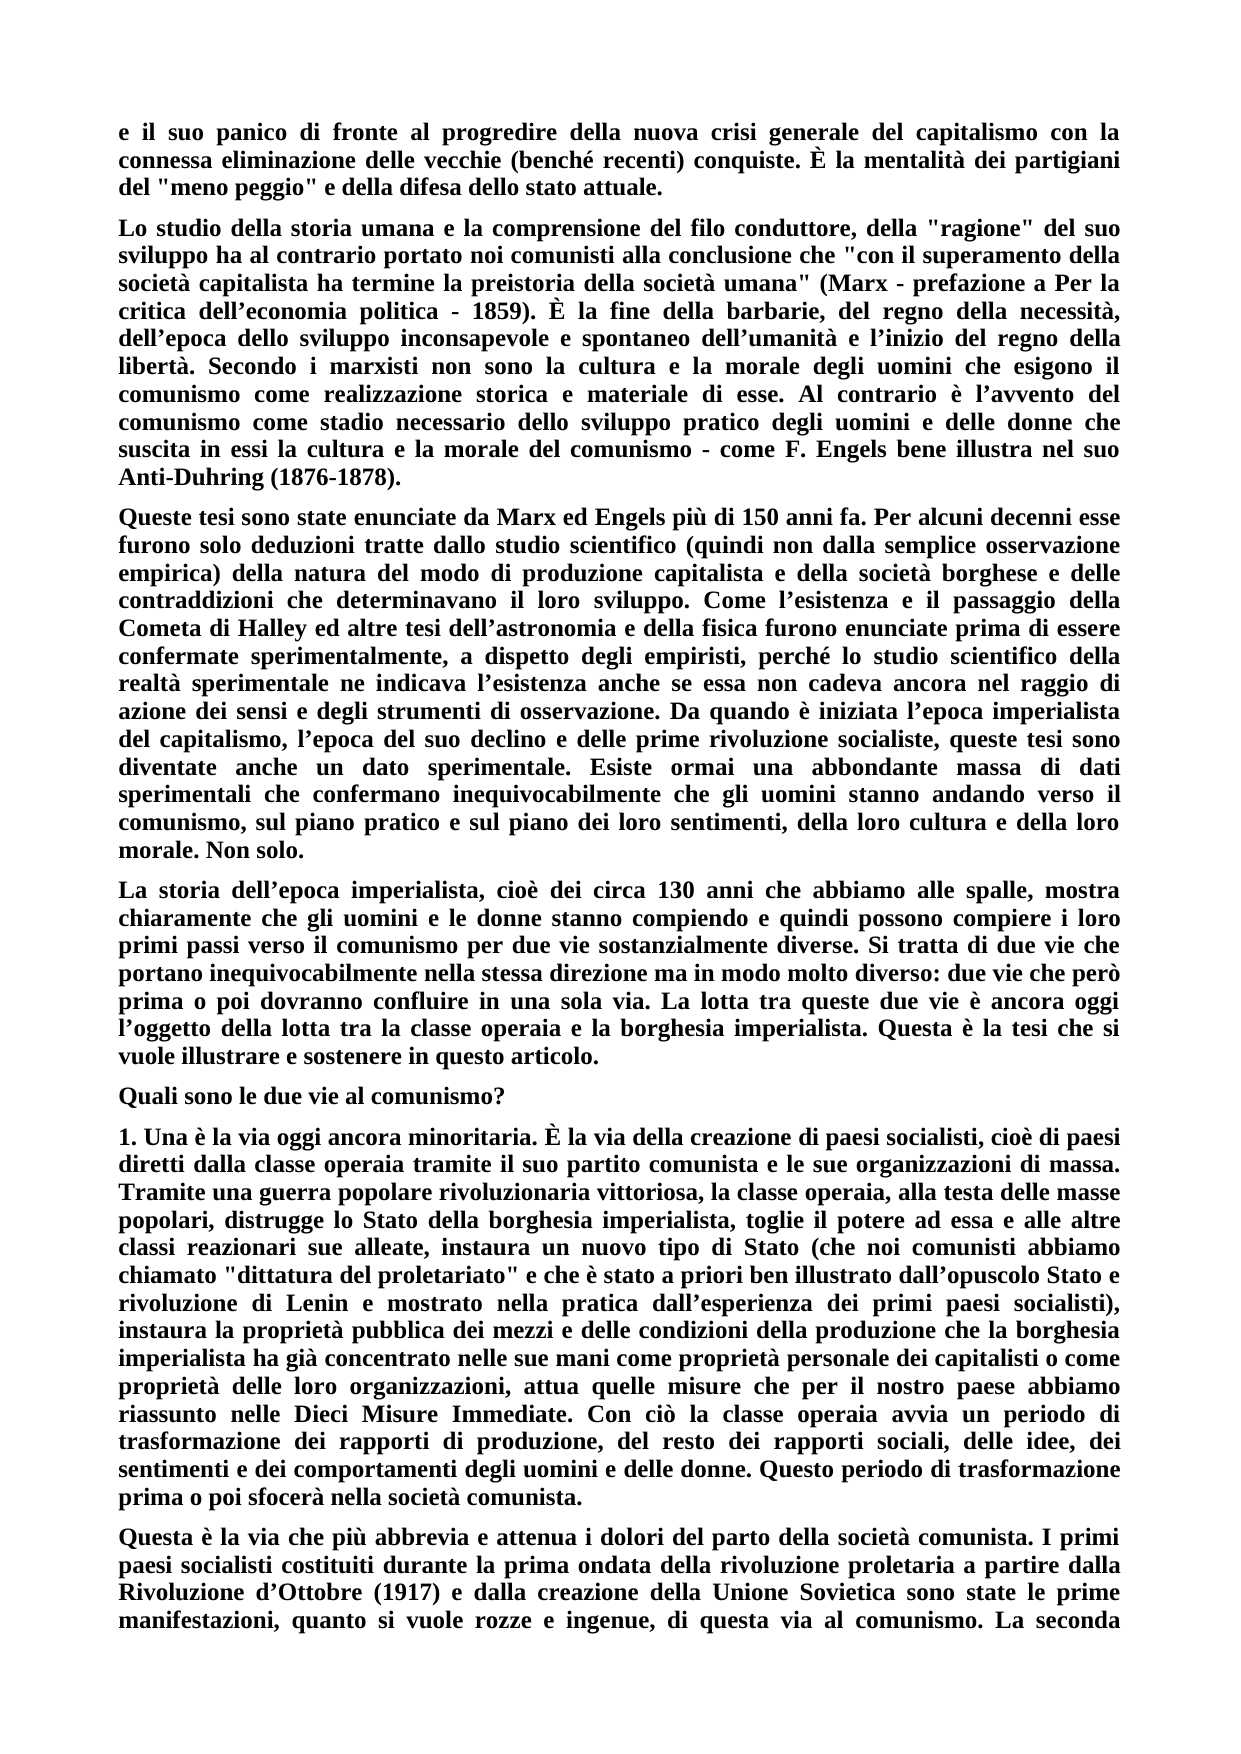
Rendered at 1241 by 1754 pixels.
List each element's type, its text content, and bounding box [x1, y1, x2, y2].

text Lo studio della storia umana e la comprensione del filo conduttore, della "ragione" del suo sviluppo ha al contrario portato noi comunisti alla conclusione che "con il superamento della società capitalista ha termine la preistoria della società umana" (Marx - prefazione a Per la critica dell’economia politica - 1859). È la fine della barbarie, del regno della necessità, dell’epoca dello sviluppo inconsapevole e spontaneo dell’umanità e l’inizio del regno della libertà. Secondo i marxisti non sono la cultura e la morale degli uomini che esigono il comunismo come realizzazione storica e materiale di esse. Al contrario è l’avvento del comunismo come stadio necessario dello sviluppo pratico degli uomini e delle donne che suscita in essi la cultura e la morale del comunismo - come F. Engels bene illustra nel suo Anti-Duhring (1876-1878). [118, 214, 1122, 491]
text e il suo panico di fronte al progredire della nuova crisi generale del capitalismo con la connessa eliminazione delle vecchie (benché recenti) conquiste. È la mentalità dei partigiani del "meno peggio" e della difesa dello stato attuale. [118, 118, 1122, 201]
text Queste tesi sono state enunciate da Marx ed Engels più di 150 anni fa. Per alcuni decenni esse furono solo deduzioni tratte dallo studio scientifico (quindi non dalla semplice osservazione empirica) della natura del modo di produzione capitalista e della società borghese e delle contraddizioni che determinavano il loro sviluppo. Come l’esistenza e il passaggio della Cometa di Halley ed altre tesi dell’astronomia e della fisica furono enunciate prima di essere confermate sperimentalmente, a dispetto degli empiristi, perché lo studio scientifico della realtà sperimentale ne indicava l’esistenza anche se essa non cadeva ancora nel raggio di azione dei sensi e degli strumenti di osservazione. Da quando è iniziata l’epoca imperialista del capitalismo, l’epoca del suo declino e delle prime rivoluzione socialiste, queste tesi sono diventate anche un dato sperimentale. Esiste ormai una abbondante massa di dati sperimentali che confermano inequivocabilmente che gli uomini stanno andando verso il comunismo, sul piano pratico e sul piano dei loro sentimenti, della loro cultura e della loro morale. Non solo. [118, 503, 1122, 863]
text La storia dell’epoca imperialista, cioè dei circa 130 anni che abbiamo alle spalle, mostra chiaramente che gli uomini e le donne stanno compiendo e quindi possono compiere i loro primi passi verso il comunismo per due vie sostanzialmente diverse. Si tratta di due vie che portano inequivocabilmente nella stessa direzione ma in modo molto diverso: due vie che però prima o poi dovranno confluire in una sola via. La lotta tra queste due vie è ancora oggi l’oggetto della lotta tra la classe operaia e la borghesia imperialista. Questa è la tesi che si vuole illustrare e sostenere in questo articolo. [118, 876, 1122, 1070]
text Questa è la via che più abbrevia e attenua i dolori del parto della società comunista. I primi paesi socialisti costituiti durante la prima ondata della rivoluzione proletaria a partire dalla Rivoluzione d’Ottobre (1917) e dalla creazione della Unione Sovietica sono state le prime manifestazioni, quanto si vuole rozze e ingenue, di questa via al comunismo. La seconda [118, 1523, 1122, 1634]
text Quali sono le due vie al comunismo? [118, 1082, 1122, 1110]
text 1. Una è la via oggi ancora minoritaria. È la via della creazione di paesi socialisti, cioè di paesi diretti dalla classe operaia tramite il suo partito comunista e le sue organizzazioni di massa. Tramite una guerra popolare rivoluzionaria vittoriosa, la classe operaia, alla testa delle masse popolari, distrugge lo Stato della borghesia imperialista, toglie il potere ad essa e alle altre classi reazionari sue alleate, instaura un nuovo tipo di Stato (che noi comunisti abbiamo chiamato "dittatura del proletariato" e che è stato a priori ben illustrato dall’opuscolo Stato e rivoluzione di Lenin e mostrato nella pratica dall’esperienza dei primi paesi socialisti), instaura la proprietà pubblica dei mezzi e delle condizioni della produzione che la borghesia imperialista ha già concentrato nelle sue mani come proprietà personale dei capitalisti o come proprietà delle loro organizzazioni, attua quelle misure che per il nostro paese abbiamo riassunto nelle Dieci Misure Immediate. Con ciò la classe operaia avvia un periodo di trasformazione dei rapporti di produzione, del resto dei rapporti sociali, delle idee, dei sentimenti e dei comportamenti degli uomini e delle donne. Questo periodo di trasformazione prima o poi sfocerà nella società comunista. [118, 1123, 1122, 1511]
